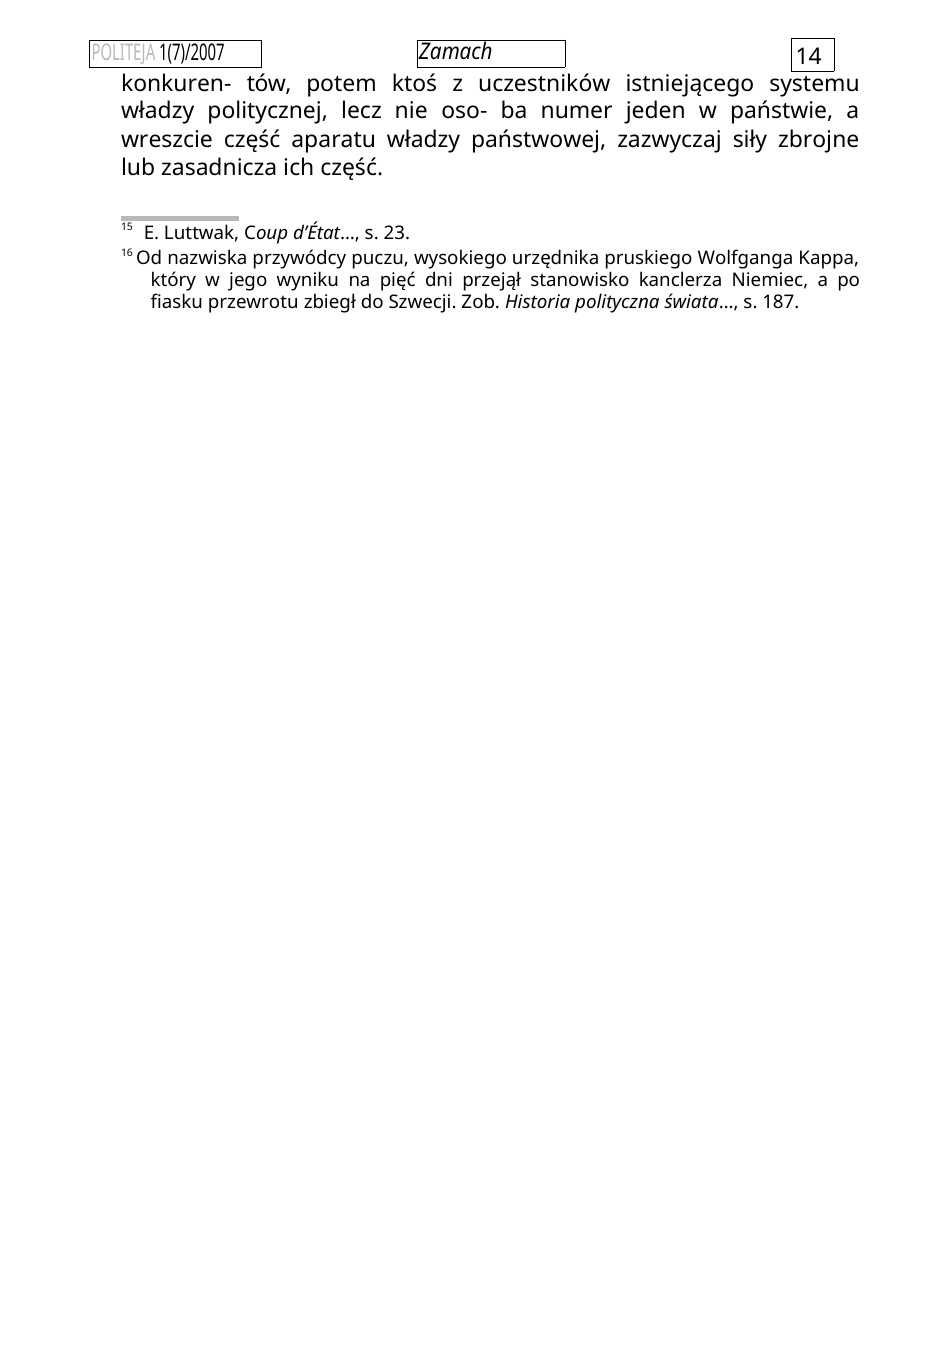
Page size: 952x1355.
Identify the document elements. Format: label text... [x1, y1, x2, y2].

text 15 E. Luttwak, Coup d’État…, s. 23. [121, 214, 872, 244]
text Na przestrzeni dziejów, od refleksji Naudégo po czasy obecne, kluczowym ele- mentem dla scharakteryzowania najgłębszej natury zamachu stanu pozostaje nie- zmiennie odpowiedź na pytanie: kto zamach organizuje i następnie go przeprowa- dza? W porządku chronologicznym początkowo owym podmiotem zamachu stanu był panujący, dążący do rozszerzenia swej władzy bądź wyeliminowania konkuren- tów, potem ktoś z uczestników istniejącego systemu władzy politycznej, lecz nie oso- ba numer jeden w państwie, a wreszcie część aparatu władzy państwowej, zazwyczaj siły zbrojne lub zasadnicza ich część. [121, 69, 860, 182]
text 16 Od nazwiska przywódcy puczu, wysokiego urzędnika pruskiego Wolfganga Kappa, który w jego wyniku na pięć dni przejął stanowisko kanclerza Niemiec, a po fiasku przewrotu zbiegł do Szwecji. Zob. Historia polityczna świata…, s. 187. [121, 247, 860, 312]
